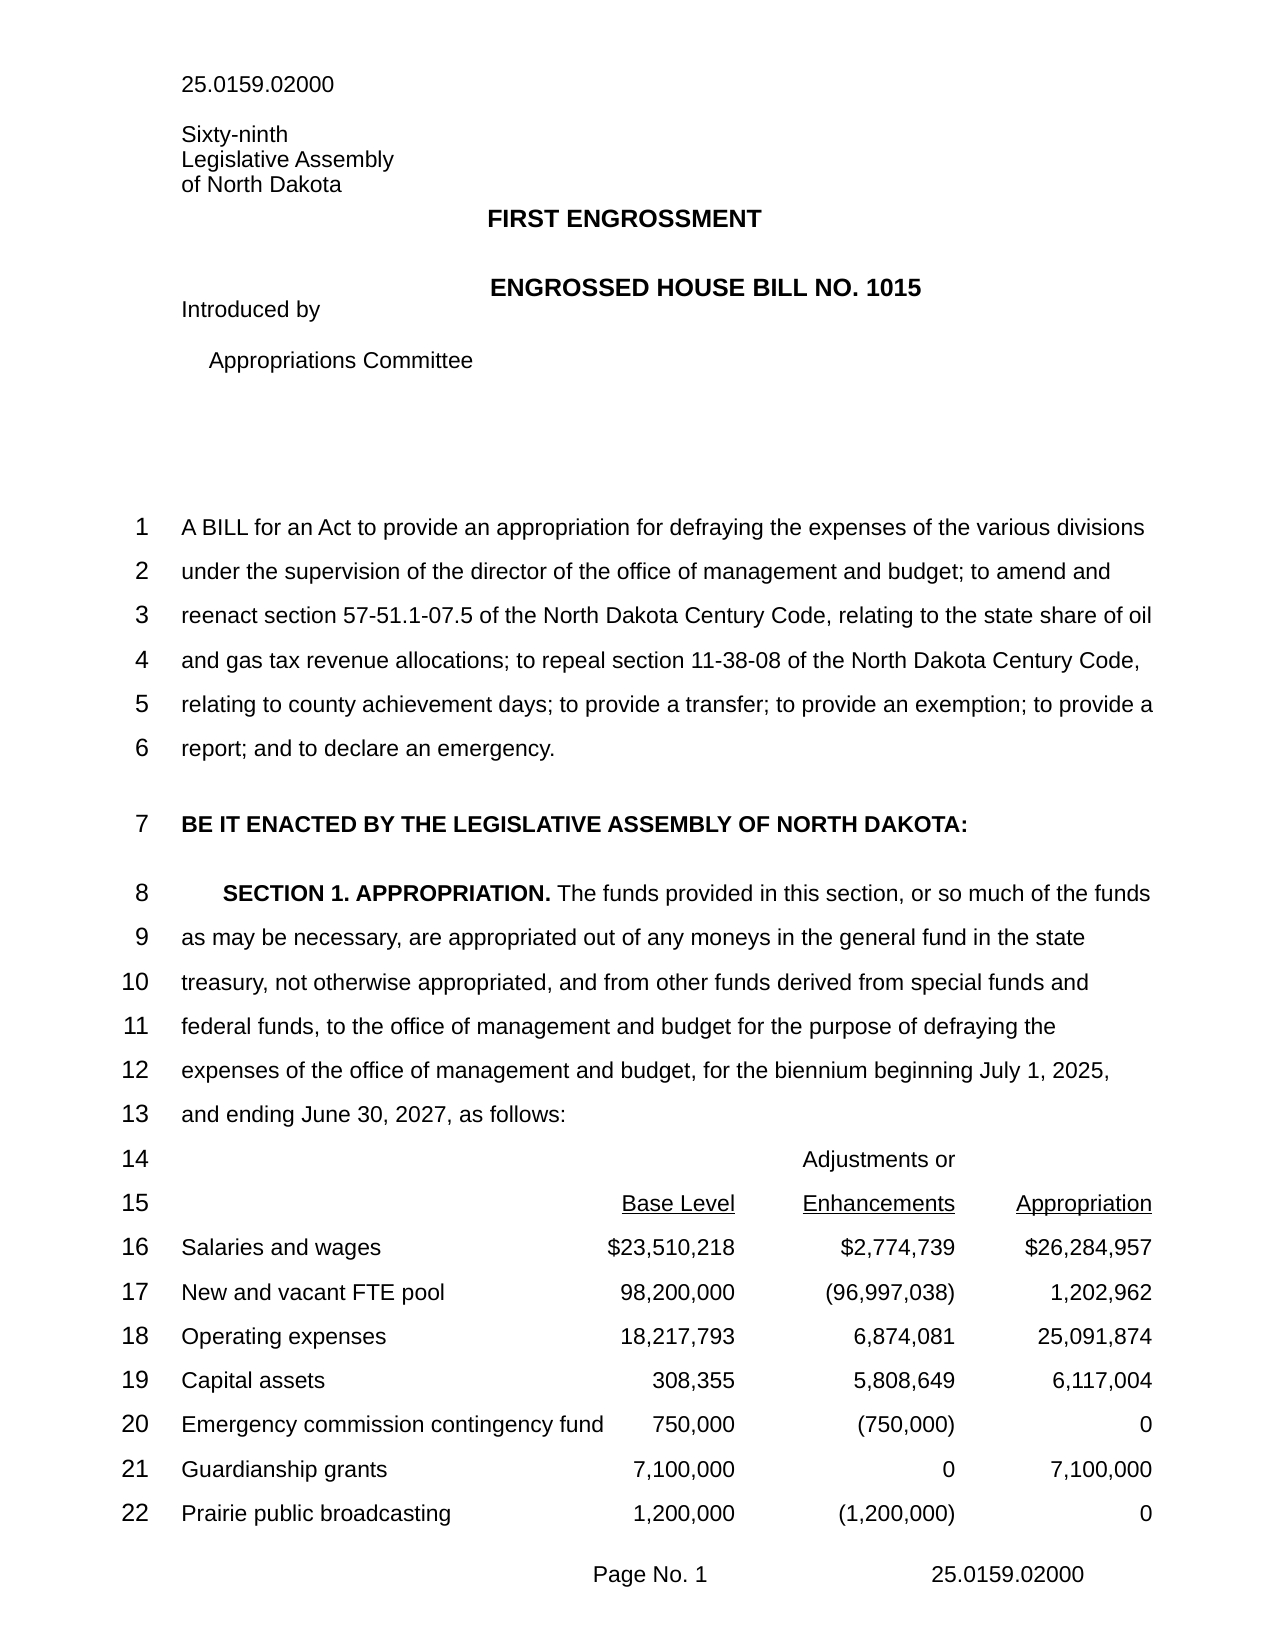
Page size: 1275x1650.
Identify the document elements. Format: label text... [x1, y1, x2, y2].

text Adjustments or Base Level Enhancements Appropriation Salaries and wages $23,510,218 $2,774,739 $26,284,957 New and vacant FTE pool 98,200,000 (96,997,038) 1,202,962 Operating expenses 18,217,793 6,874,081 25,091,874 Capital assets 308,355 5,808,649 6,117,004 Emergency commission contingency fund 750,000 (750,000) 0 Guardianship grants 7,100,000 0 7,100,000 Prairie public broadcasting 1,200,000 (1,200,000) 0 [181, 1132, 1154, 1530]
title FIRST ENGROSSMENT [487, 206, 762, 233]
text Introduced by [181, 298, 1154, 323]
text BE IT ENACTED BY THE LEGISLATIVE ASSEMBLY OF NORTH DAKOTA: [181, 797, 1154, 841]
text Sixty-ninth [181, 123, 1154, 148]
text Appropriations Committee [208, 350, 1154, 373]
title A BILL for an Act to provide an appropriation for defraying the expenses of the various divisions under the supervision of the director of the office of management and budget; to amend and reenact section 57‑51.1‑07.5 of the North Dakota Century Code, relating to the state share of oil and gas tax revenue allocations; to repeal section 11‑38‑08 of the North Dakota Century Code, relating to county achievement days; to provide a transfer; to provide an exemption; to provide a report; and to declare an emergency. [181, 500, 1154, 766]
text of North Dakota [181, 173, 1154, 198]
text 25.0159.02000 [181, 73, 1154, 98]
text Legislative Assembly [181, 148, 1154, 173]
text SECTION 1. APPROPRIATION. The funds provided in this section, or so much of the funds as may be necessary, are appropriated out of any moneys in the general fund in the state treasury, not otherwise appropriated, and from other funds derived from special funds and federal funds, to the office of management and budget for the purpose of defraying the expenses of the office of management and budget, for the biennium beginning July 1, 2025, and ending June 30, 2027, as follows: [181, 866, 1154, 1132]
title ENGROSSED House BILL NO. 1015 [490, 272, 921, 301]
